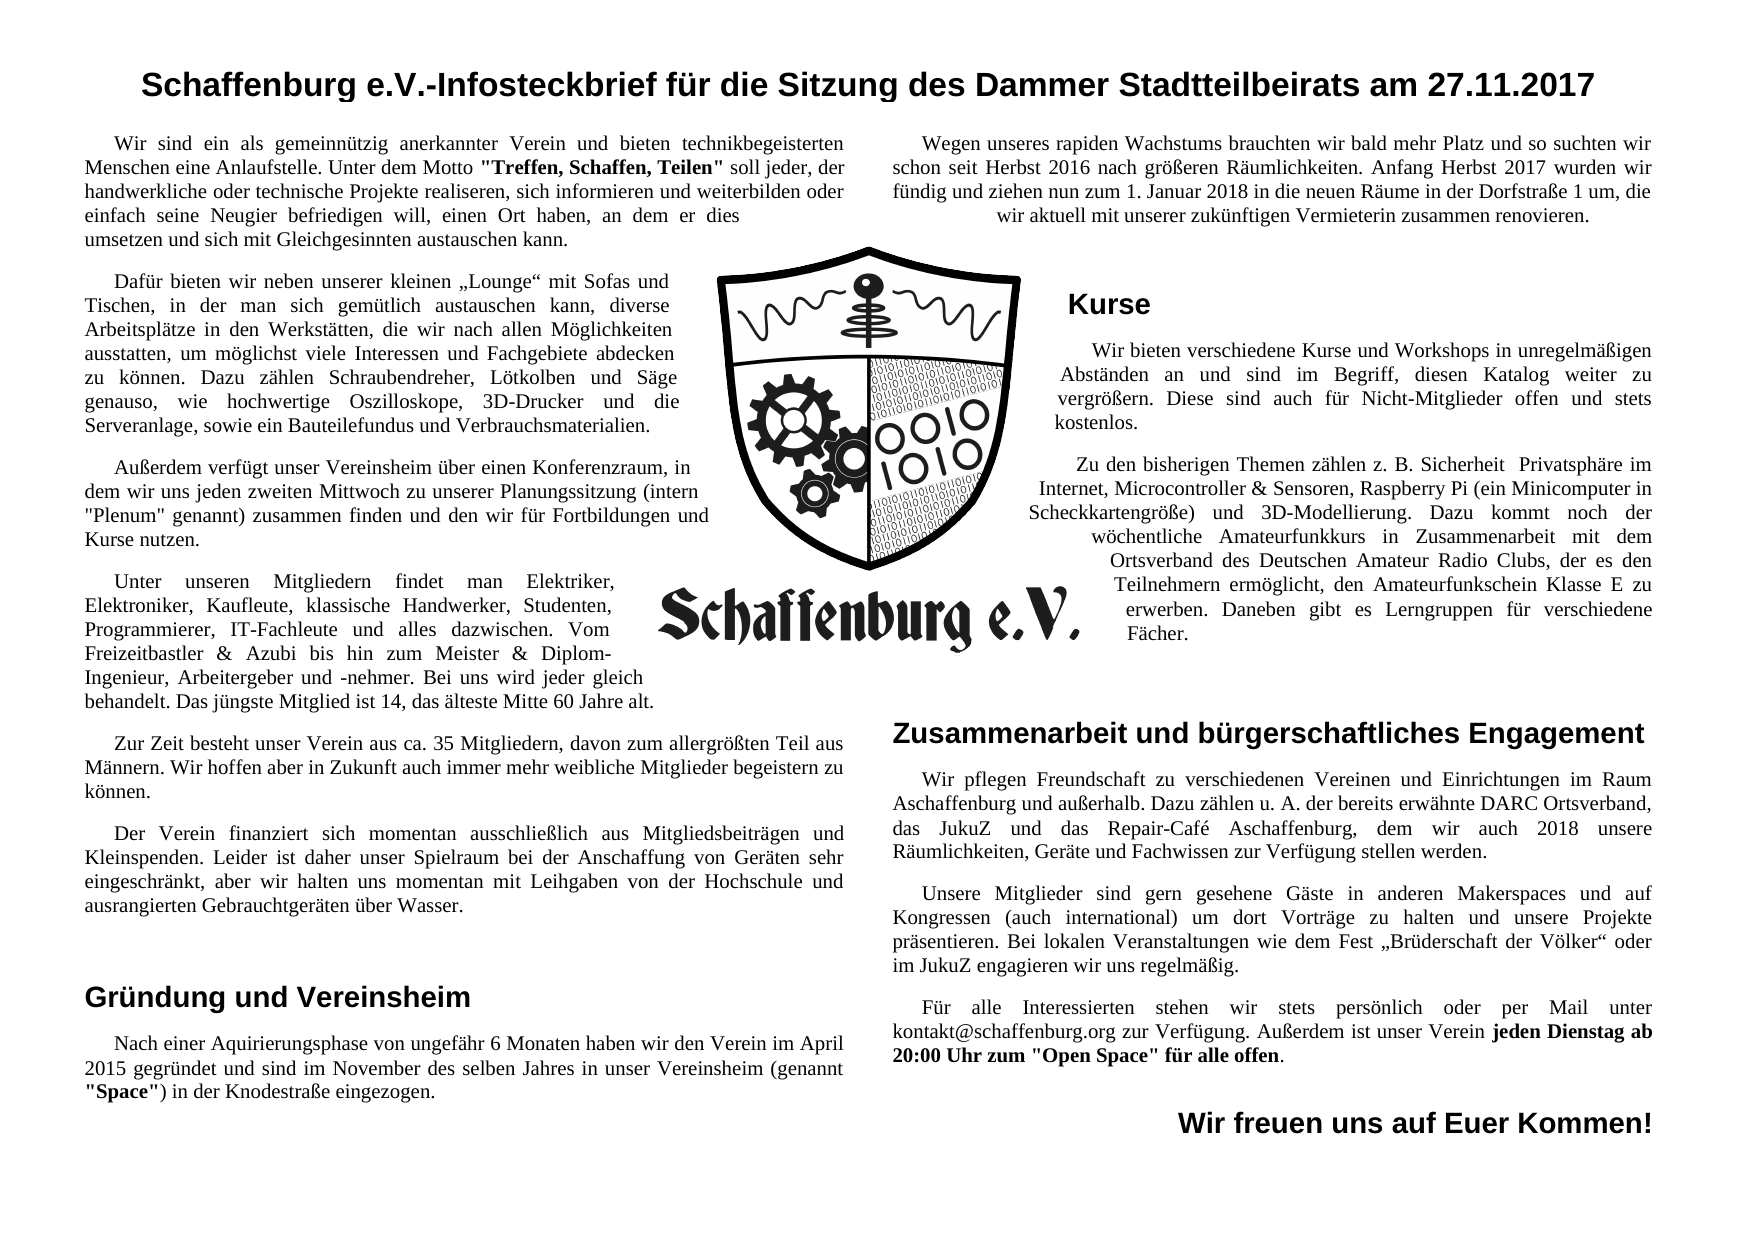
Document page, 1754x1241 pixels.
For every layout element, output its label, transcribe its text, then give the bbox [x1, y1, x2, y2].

text Unter unseren Mitgliedern findet man Elektriker, Elektroniker, Kaufleute, klassische Handwerker, Studenten, Programmierer, IT-Fachleute und alles dazwischen. Vom Freizeitbastler & Azubi bis hin zum Meister & Diplom-Ingenieur, Arbeitergeber und -nehmer. Bei uns wird jeder gleich behandelt. Das jüngste Mitglied ist 14, das älteste Mitte 60 Jahre alt. [84, 521, 845, 641]
text Wegen unseres rapiden Wachstums brauchten wir bald mehr Platz und so suchten wir schon seit Herbst 2016 nach größeren Räumlichkeiten. Anfang Herbst 2017 wurden wir fündig und ziehen nun zum 1. Januar 2018 in die neuen Räume in der Dorfstraße 1 um, die wir aktuell mit unserer zukünftigen Vermieterin zusammen renovieren. [84, 1049, 845, 1145]
text Zur Zeit besteht unser Verein aus ca. 35 Mitgliedern, davon zum allergrößten Teil aus Männern. Wir hoffen aber in Zukunft auch immer mehr weibliche Mitglieder begeistern zu können. [84, 659, 845, 731]
text Zu den bisherigen Themen zählen z. B. Sicherheit Privatsphäre im Internet, Microcontroller & Sensoren, Raspberry Pi (ein Minicomputer in Scheckkartengröße) und 3D-Modellierung. Dazu kommt noch der wöchentliche Amateurfunkkurs in Zusammenarbeit mit dem Ortsverband des Deutschen Amateur Radio Clubs, der es den Teilnehmern ermöglicht, den Amateurfunkschein Klasse E zu erwerben. Daneben gibt es Lerngruppen für verschiedene Fächer. [892, 314, 1653, 507]
text Wir pflegen Freundschaft zu verschiedenen Vereinen und Einrichtungen im Raum Aschaffenburg und außerhalb. Dazu zählen u. A. der bereits erwähnte DARC Ortsverband, das JukuZ und das Repair-Café Aschaffenburg, dem wir auch 2018 unsere Räumlichkeiten, Geräte und Fachwissen zur Verfügung stellen werden. [892, 663, 1653, 783]
text [892, 578, 931, 645]
text Unsere Mitglieder sind gern gesehene Gäste in anderen Makerspaces und auf Kongressen (auch international) um dort Vorträge zu halten und unsere Projekte präsentieren. Bei lokalen Veranstaltungen wie dem Fest „Brüderschaft der Völker“ oder im JukuZ engagieren wir uns regelmäßig. [892, 801, 1653, 897]
picture [905, 372, 1087, 657]
text Außerdem verfügt unser Vereinsheim über einen Konferenzraum, in dem wir uns jeden zweiten Mittwoch zu unserer Planungssitzung (intern "Plenum" genannt) zusammen finden und den wir für Fortbildungen und Kurse nutzen. [84, 431, 845, 503]
subtitle Wir freuen uns auf Euer Kommen! [892, 1026, 1653, 1059]
subtitle Gründung und Vereinsheim [84, 908, 845, 941]
text Der Verein finanziert sich momentan ausschließlich aus Mitgliedsbeiträgen und Kleinspenden. Leider ist daher unser Spielraum bei der Anschaffung von Geräten sehr eingeschränkt, aber wir halten uns momentan mit Leihgaben von der Hochschule und ausrangierten Gebrauchtgeräten über Wasser. [84, 749, 845, 845]
text Dafür bieten wir neben unserer kleinen „Lounge“ mit Sofas und Tischen, in der man sich gemütlich austauschen kann, diverse Arbeitsplätze in den Werkstätten, die wir nach allen Möglichkeiten ausstatten, um möglichst viele Interessen und Fachgebiete abdecken zu können. Dazu zählen Schraubendreher, Lötkolben und Säge genauso, wie hochwertige Oszilloskope, 3D-Drucker und die Serveranlage, sowie ein Bauteilefundus und Verbrauchsmaterialien. [84, 269, 845, 413]
text Zusammenarbeit und bürgerschaftliches Engagement [1087, 578, 1653, 645]
text Kurse [892, 173, 1653, 206]
text Wir sind ein als gemeinnützig anerkannter Verein und bieten technikbegeisterten Menschen eine Anlaufstelle. Unter dem Motto "Treffen, Schaffen, Teilen" soll jeder, der handwerkliche oder technische Projekte realiseren, sich informieren und weiterbilden oder einfach seine Neugier befriedigen will, einen Ort haben, an dem er dies umsetzen und sich mit Gleichgesinnten austauschen kann. [84, 131, 845, 251]
text Nach einer Aquirierungsphase von ungefähr 6 Monaten haben wir den Verein im April 2015 gegründet und sind im November des selben Jahres in unser Vereinsheim (genannt "Space") in der Knodestraße eingezogen. [84, 959, 845, 1031]
text Für alle Interessierten stehen wir stets persönlich oder per Mail unter kontakt@schaffenburg.org zur Verfügung. Außerdem ist unser Verein jeden Dienstag ab 20:00 Uhr zum "Open Space" für alle offen. [892, 915, 1653, 987]
text Wir bieten verschiedene Kurse und Workshops in unregelmäßigen Abständen an und sind im Begriff, diesen Katalog weiter zu vergrößern. Diese sind auch für Nicht-Mitglieder offen und stets kostenlos. [892, 224, 1653, 296]
